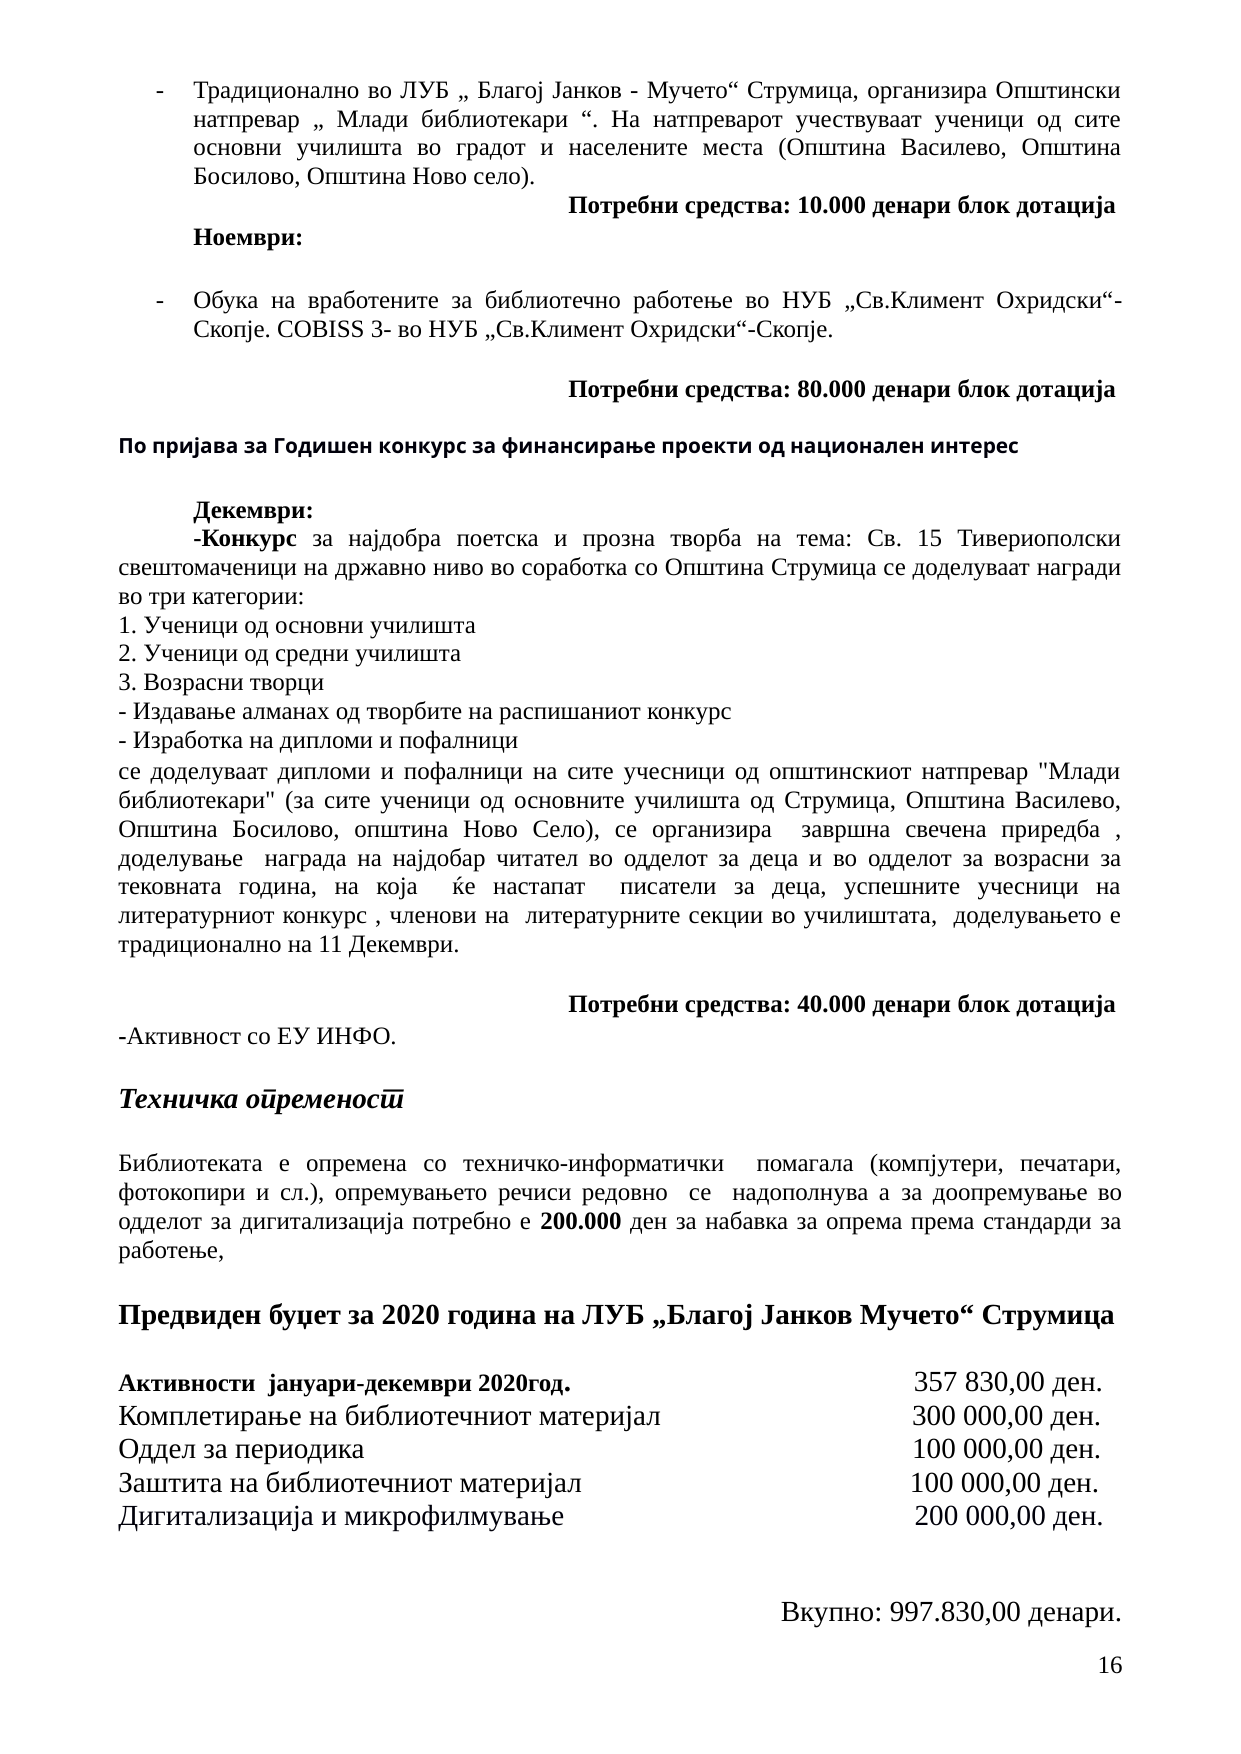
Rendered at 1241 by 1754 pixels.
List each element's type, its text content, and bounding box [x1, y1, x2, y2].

text Оддел за периодика 100 000,00 ден. [118, 1431, 1122, 1465]
text -Активност со ЕУ ИНФО. [118, 1021, 1122, 1050]
text 3. Возрасни творци [118, 667, 1122, 696]
text По пријава за Годишен конкурс за финансирање проекти од национален интерес [118, 432, 1122, 460]
text Декември: [118, 495, 1122, 523]
list Традиционално во ЛУБ „ Благој Јанков - Мучето“ Струмица, организира Општински натпревар „ Млади библиотекари “. На натпреварот учествуваат ученици од сите основни училишта во градот и населените места (Општина Василево, Општина Босилово, Општина Ново село). [156, 75, 1122, 190]
text се доделуваат дипломи и пофалници на сите учесници од општинскиот натпревар "Млади библиотекари" (за сите ученици од основните училишта од Струмица, Општина Василево, Општина Босилово, општина Ново Село), се организира завршна свечена приредба , доделување награда на најдобар читател во одделот за деца и во одделот за возрасни за тековната година, на која ќе настапат писатели за деца, успешните учесници на литературниот конкурс , членови на литературните секции во училиштата, доделувањето е традиционално на 11 Декември. [118, 756, 1122, 958]
text - Изработка на дипломи и пофалници [118, 725, 1122, 753]
text -Конкурс за најдобра поетска и прозна творба на тема: Св. 15 Тивериополски свештомаченици на државно ниво во соработка со Општина Струмица се доделуваат награди во три категории: [118, 523, 1122, 610]
text Библиотеката е опремена со техничко-информатички помагала (компјутери, печатари, фотокопири и сл.), опремувањето речиси редовно се надополнува а за доопремување во одделот за дигитализација потребно е 200.000 ден за набавка за опрема према стандарди за работење, [118, 1148, 1122, 1263]
text Комплетирање на библиотечниот материјал 300 000,00 ден. [118, 1398, 1122, 1431]
text 2. Ученици од средни училишта [118, 638, 1122, 667]
text Потребни средства: 10.000 денари блок дотација [118, 190, 1122, 219]
text Потребни средства: 80.000 денари блок дотација [118, 374, 1122, 403]
text Заштита на библиотечниот материјал 100 000,00 ден. [118, 1465, 1122, 1498]
text Техничка опременост [118, 1081, 1122, 1115]
text Потребни средства: 40.000 денари блок дотација [118, 989, 1122, 1018]
list Обука на вработените за библиотечно работење во НУБ „Св.Климент Охридски“-Скопје. COBISS 3- во НУБ „Св.Климент Охридски“-Скопје. [156, 285, 1122, 342]
text Ноември: [118, 222, 1122, 250]
text - Издавање алманах од творбите на распишаниот конкурс [118, 696, 1122, 725]
text Предвиден буџет за 2020 година на ЛУБ „Благој Јанков Мучето“ Струмица [118, 1297, 1122, 1331]
text Вкупно: 997.830,00 денари. [118, 1594, 1122, 1628]
text Дигитализација и микрофилмување 200 000,00 ден. [118, 1498, 1122, 1532]
text 1. Ученици од основни училишта [118, 610, 1122, 638]
text Активности јануари-декември 2020год. 357 830,00 ден. [118, 1364, 1122, 1398]
